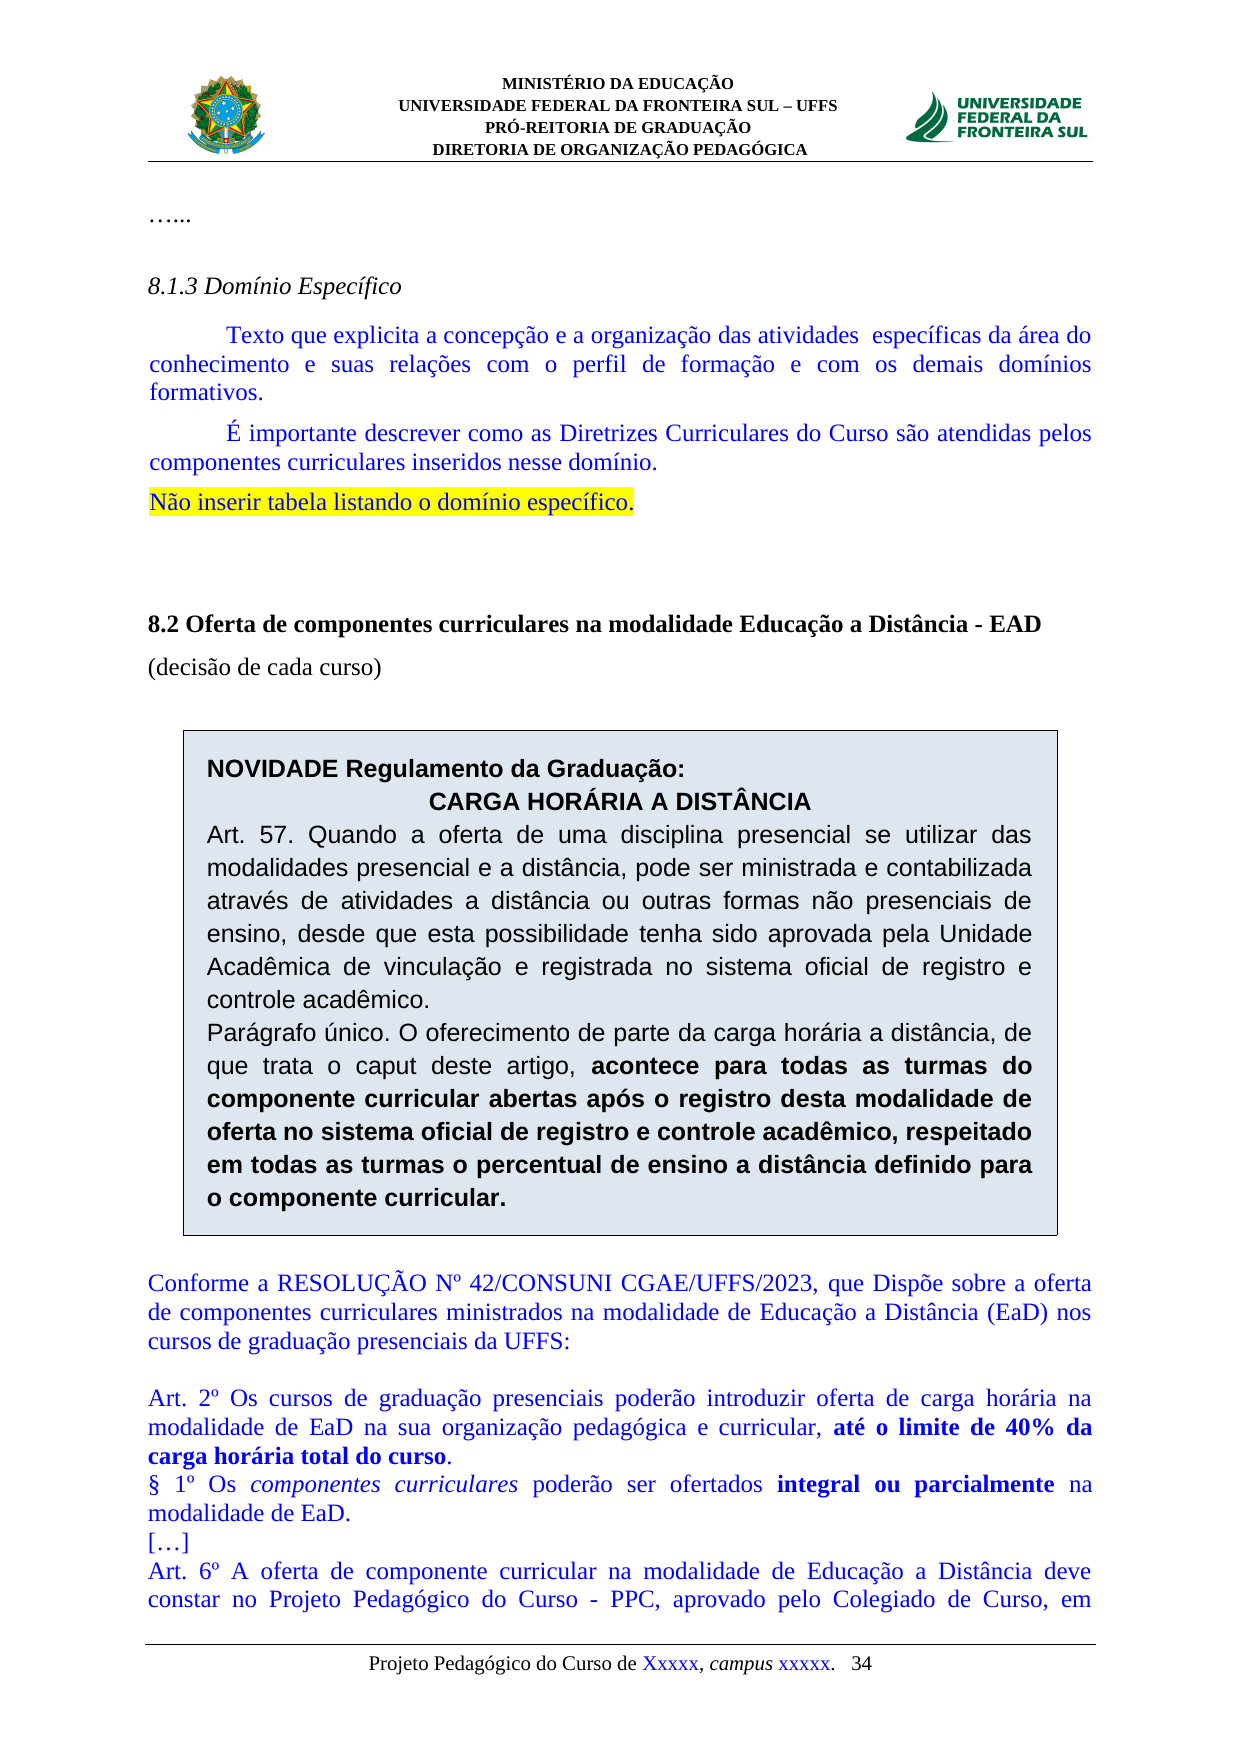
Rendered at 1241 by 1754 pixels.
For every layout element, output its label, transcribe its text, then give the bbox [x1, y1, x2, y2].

text Conforme a RESOLUÇÃO Nº 42/CONSUNI CGAE/UFFS/2023, que Dispõe sobre a oferta de componentes curriculares ministrados na modalidade de Educação a Distância (EaD) nos cursos de graduação presenciais da UFFS: [148, 1268, 1093, 1354]
text Texto que explicita a concepção e a organização das atividades específicas da área do conhecimento e suas relações com o perfil de formação e com os demais domínios formativos. [149, 320, 1093, 406]
picture [187, 76, 265, 154]
text NOVIDADE Regulamento da Graduação: [184, 731, 1057, 763]
text Art. 2º Os cursos de graduação presenciais poderão introduzir oferta de carga horária na modalidade de EaD na sua organização pedagógica e curricular, até o limite de 40% da carga horária total do curso. [148, 1383, 1093, 1469]
text Não inserir tabela listando o domínio específico. [149, 487, 1093, 516]
subtitle 8.1.3 Domínio Específico [148, 271, 1093, 300]
text Parágrafo único. O oferecimento de parte da carga horária a distância, de que trata o caput deste artigo, acontece para todas as turmas do componente curricular abertas após o registro desta modalidade de oferta no sistema oficial de registro e controle acadêmico, respeitado em todas as turmas o percentual de ensino a distância definido para o componente curricular. [184, 994, 1057, 1235]
text § 1º Os componentes curriculares poderão ser ofertados integral ou parcialmente na modalidade de EaD. [148, 1469, 1093, 1527]
picture [903, 90, 1090, 146]
text Art. 6º A oferta de componente curricular na modalidade de Educação a Distância deve constar no Projeto Pedagógico do Curso - PPC, aprovado pelo Colegiado de Curso, em [148, 1556, 1093, 1613]
text […] [148, 1527, 1093, 1556]
subtitle 8.2 Oferta de componentes curriculares na modalidade Educação a Distância - EAD (decisão de cada curso) [148, 609, 1093, 681]
text CARGA HORÁRIA A DISTÂNCIA [184, 763, 1057, 796]
text Art. 57. Quando a oferta de uma disciplina presencial se utilizar das modalidades presencial e a distância, pode ser ministrada e contabilizada através de atividades a distância ou outras formas não presenciais de ensino, desde que esta possibilidade tenha sido aprovada pela Unidade Acadêmica de vinculação e registrada no sistema oficial de registro e controle acadêmico. [184, 796, 1057, 994]
text …... [148, 199, 1093, 228]
text É importante descrever como as Diretrizes Curriculares do Curso são atendidas pelos componentes curriculares inseridos nesse domínio. [149, 418, 1093, 476]
